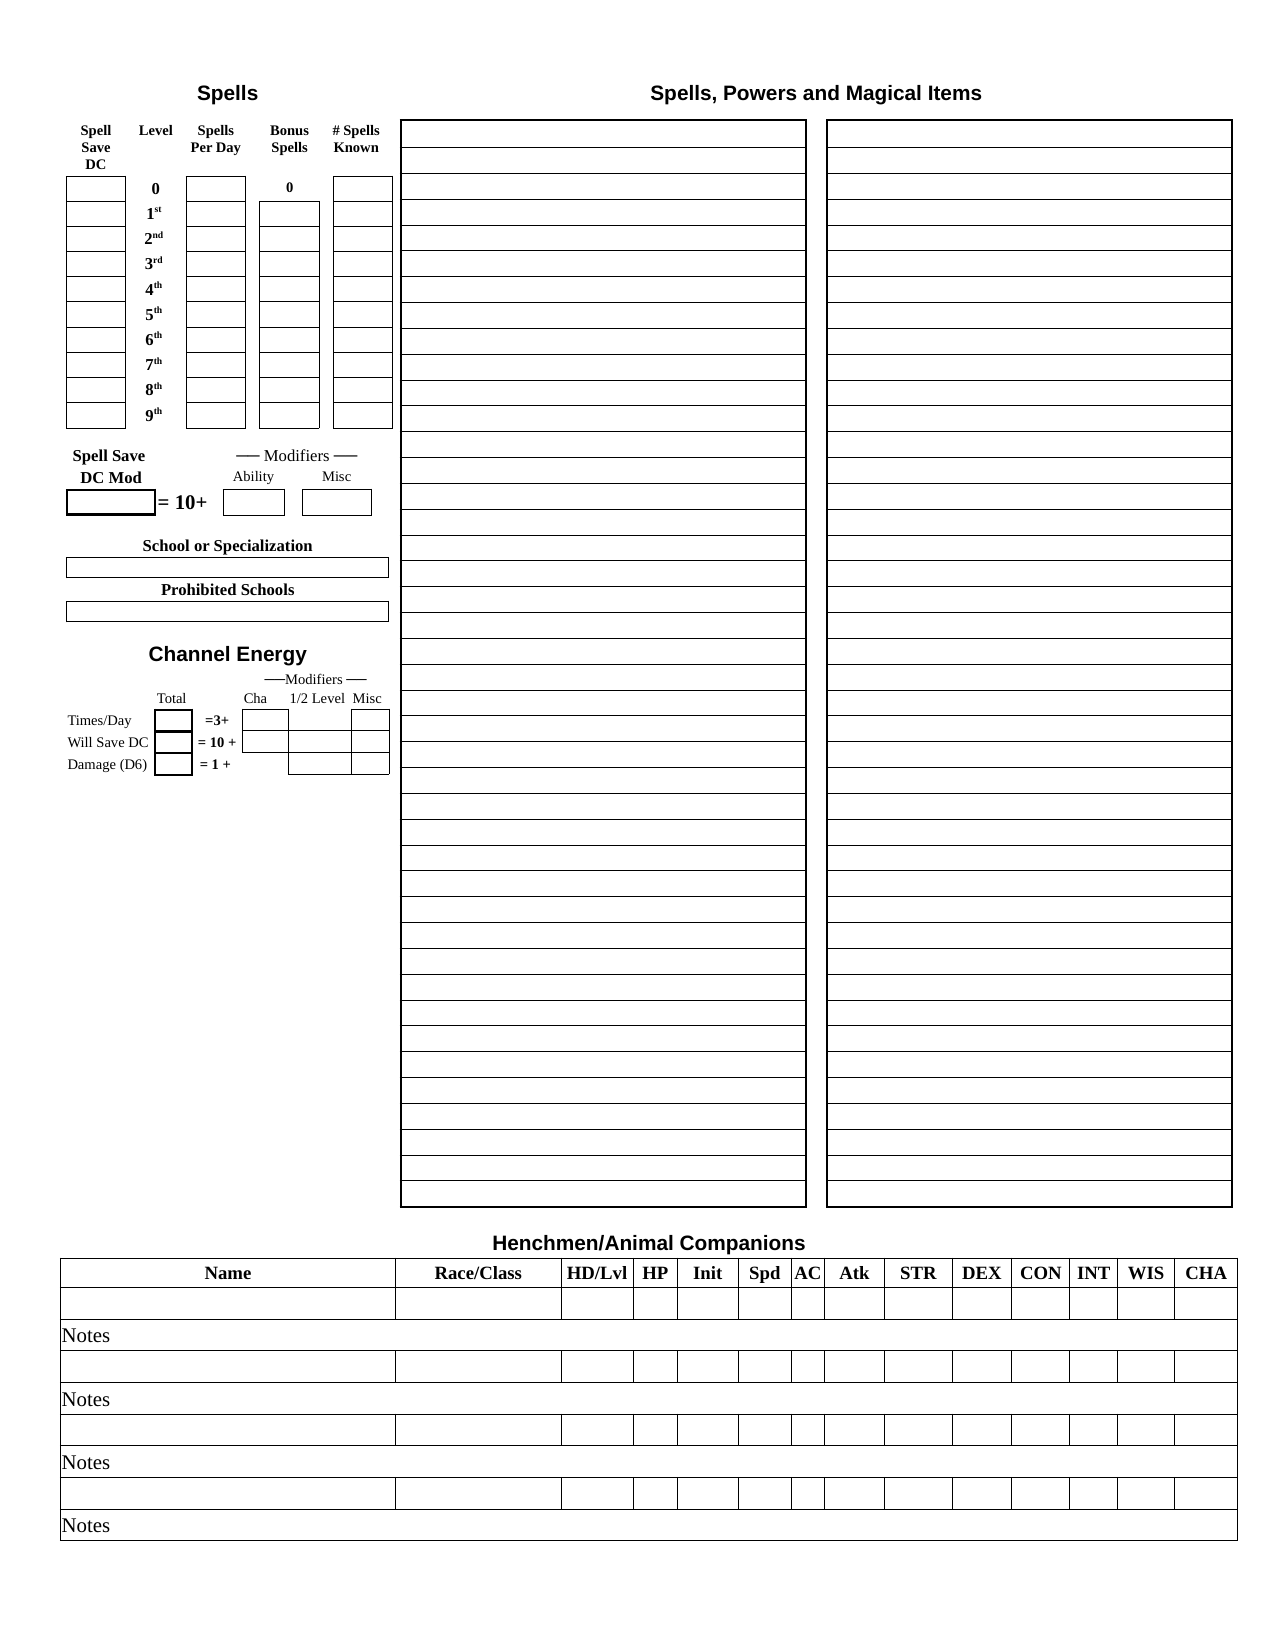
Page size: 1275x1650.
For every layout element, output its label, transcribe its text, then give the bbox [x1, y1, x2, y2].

table_cell [402, 277, 805, 302]
table_cell [334, 177, 392, 201]
table_cell [828, 691, 1231, 715]
table_cell [402, 949, 805, 974]
table_cell [792, 1415, 824, 1445]
table_cell [260, 328, 319, 352]
table_cell [396, 1478, 561, 1508]
table_cell [402, 613, 805, 638]
table_header Spell Save DC [66, 119, 126, 176]
table_header Level [126, 119, 186, 176]
table_cell [402, 458, 805, 483]
table_header HD/Lvl [562, 1259, 633, 1287]
table_cell Prohibited Schools [66, 579, 389, 601]
table_cell [320, 251, 333, 276]
table_header HP [634, 1259, 677, 1287]
table_cell [828, 484, 1231, 509]
table_cell Cha [242, 689, 288, 708]
table_cell 4th [126, 276, 186, 302]
table_cell [792, 1351, 824, 1382]
table_cell [246, 403, 259, 428]
table_cell 9th [126, 403, 186, 428]
table_cell [260, 302, 319, 327]
table_cell [828, 226, 1231, 250]
table_cell [334, 202, 392, 226]
table_cell [1012, 1478, 1069, 1508]
table_cell [1175, 1351, 1237, 1382]
table_cell 1st [126, 201, 186, 226]
table_cell [1070, 1288, 1117, 1318]
table_cell [825, 1415, 884, 1445]
table_cell [260, 378, 319, 402]
table_cell Damage (D6) [66, 752, 154, 774]
table_cell [67, 277, 125, 301]
table_cell Notes [61, 1383, 1237, 1413]
table_header [192, 669, 242, 689]
table_cell [953, 1288, 1011, 1318]
table_cell [828, 1026, 1231, 1051]
table_cell [402, 1156, 805, 1180]
table_cell [828, 639, 1231, 664]
table_cell [402, 406, 805, 431]
table_cell [67, 558, 388, 577]
table_cell [562, 1351, 633, 1382]
table_cell [1012, 1415, 1069, 1445]
table_cell [402, 897, 805, 922]
table_cell Misc [351, 689, 389, 708]
table_cell [67, 177, 125, 201]
table_cell [334, 277, 392, 301]
table_cell [156, 466, 222, 488]
table_cell [402, 1130, 805, 1154]
table_cell [634, 1351, 677, 1382]
table_header Name [61, 1259, 395, 1287]
table_cell Ability [223, 466, 284, 488]
table_cell [402, 536, 805, 560]
table_cell = 10 + [193, 730, 242, 752]
table_cell [320, 226, 333, 251]
table_cell [402, 1026, 805, 1051]
table_cell Misc [302, 466, 371, 488]
table_header Spell Save [66, 444, 156, 466]
table_cell [66, 689, 155, 708]
table_cell [334, 378, 392, 402]
table_cell [821, 114, 1237, 1231]
table_cell [828, 1104, 1231, 1129]
table_cell [67, 252, 125, 276]
table_cell 1/2 Level [288, 689, 351, 708]
table_cell [828, 897, 1231, 922]
table_cell [1175, 1478, 1237, 1508]
table_cell [402, 639, 805, 664]
table_cell [402, 1001, 805, 1025]
table_cell [67, 602, 388, 621]
table_cell [828, 716, 1231, 741]
table_cell [396, 1415, 561, 1445]
table_cell [828, 794, 1231, 819]
table_header INT [1070, 1259, 1117, 1287]
table_cell [828, 665, 1231, 689]
table_cell [1012, 1288, 1069, 1318]
table_cell [402, 871, 805, 896]
table_cell [402, 303, 805, 328]
table_cell Total [155, 689, 192, 708]
table_cell [811, 114, 821, 1231]
table_cell [67, 302, 125, 327]
table_cell = 10+ [156, 489, 222, 516]
table_cell [303, 490, 371, 515]
table_cell [402, 768, 805, 793]
table_cell [334, 353, 392, 377]
table_cell [402, 820, 805, 844]
table_cell [192, 689, 242, 708]
table_cell [187, 328, 245, 352]
table_cell [67, 227, 125, 251]
table_cell [246, 302, 259, 327]
table_cell [1118, 1288, 1174, 1318]
table_cell [634, 1415, 677, 1445]
table_cell [1175, 1415, 1237, 1445]
subtitle Henchmen/Animal Companions [60, 1231, 1237, 1255]
table_cell [828, 329, 1231, 354]
table_cell 0 [126, 176, 186, 201]
table_cell [61, 1478, 395, 1508]
table_cell [352, 753, 389, 774]
table_cell [246, 176, 259, 201]
table_cell [828, 561, 1231, 586]
table_cell [402, 742, 805, 767]
table_cell [289, 753, 351, 774]
table_cell [402, 1181, 805, 1206]
table_cell [828, 820, 1231, 844]
table_cell [828, 846, 1231, 870]
table_cell [828, 975, 1231, 999]
table_cell [1070, 1351, 1117, 1382]
table_cell [828, 174, 1231, 199]
table_cell [67, 403, 125, 428]
table_cell [402, 691, 805, 715]
table_cell [678, 1288, 738, 1318]
table_cell [67, 328, 125, 352]
table_cell [739, 1478, 791, 1508]
table_cell 6th [126, 327, 186, 352]
table_cell [828, 1181, 1231, 1206]
table_cell [825, 1478, 884, 1508]
table_cell [828, 381, 1231, 405]
table_cell [156, 754, 191, 774]
table_cell [562, 1288, 633, 1318]
table_cell [187, 378, 245, 402]
table_header CHA [1175, 1259, 1237, 1287]
table_header Bonus Spells [259, 119, 319, 176]
table_cell [828, 1001, 1231, 1025]
table_cell [825, 1351, 884, 1382]
table_cell [562, 1478, 633, 1508]
table_header [66, 669, 155, 689]
table_cell [828, 432, 1231, 457]
table_cell [260, 252, 319, 276]
table_cell [352, 731, 389, 752]
table_cell [828, 1156, 1231, 1180]
table_header Spells [60, 75, 395, 113]
table_header STR [885, 1259, 952, 1287]
table_header Spells, Powers and Magical Items [395, 75, 1237, 113]
table_cell [246, 251, 259, 276]
table_cell [1118, 1351, 1174, 1382]
table_cell [828, 303, 1231, 328]
table_cell [61, 1351, 395, 1382]
table_cell 3rd [126, 251, 186, 276]
table_cell Notes [61, 1446, 1237, 1477]
table_cell [242, 753, 288, 774]
table_cell [402, 665, 805, 689]
table_cell DC Mod [66, 466, 156, 488]
table_cell [402, 1052, 805, 1077]
table_cell [68, 491, 154, 513]
table_cell [61, 1415, 395, 1445]
table_cell [334, 302, 392, 327]
table_cell [402, 484, 805, 509]
table_cell [828, 200, 1231, 224]
table_cell [1118, 1415, 1174, 1445]
table_cell [320, 276, 333, 302]
table_cell Notes [61, 1510, 1237, 1540]
table_cell [828, 406, 1231, 431]
table_cell [402, 148, 805, 173]
table_cell [395, 114, 811, 1231]
table_cell Notes [61, 1320, 1237, 1350]
table_cell [402, 794, 805, 819]
table_cell [334, 252, 392, 276]
table_cell [243, 731, 288, 752]
table_cell [156, 733, 191, 752]
table_cell [825, 1288, 884, 1318]
table_cell 0 [259, 176, 319, 201]
table_cell [402, 355, 805, 379]
table_cell [284, 466, 302, 488]
table_cell [828, 458, 1231, 483]
table_cell 8th [126, 377, 186, 402]
table_cell [352, 710, 389, 730]
table_cell [402, 251, 805, 276]
table_cell Times/Day [66, 709, 154, 730]
table_cell [562, 1415, 633, 1445]
table_cell 2nd [126, 226, 186, 251]
table_cell [678, 1351, 738, 1382]
table_header Spells Per Day [186, 119, 246, 176]
table_cell [828, 742, 1231, 767]
table_cell [828, 587, 1231, 612]
table_cell [187, 252, 245, 276]
table_cell [953, 1478, 1011, 1508]
table_cell [260, 353, 319, 377]
table_cell [187, 277, 245, 301]
table_cell [739, 1351, 791, 1382]
table_cell [260, 227, 319, 251]
table_cell [885, 1415, 952, 1445]
table_cell [187, 202, 245, 226]
table_cell [739, 1415, 791, 1445]
table_cell [828, 510, 1231, 534]
table_cell 7th [126, 352, 186, 377]
table_header Race/Class [396, 1259, 561, 1287]
table_cell [402, 1078, 805, 1103]
table_cell Channel Energy [60, 114, 395, 1231]
table_cell [1070, 1478, 1117, 1508]
table_cell [246, 377, 259, 402]
table_cell [319, 176, 333, 201]
table_cell [67, 202, 125, 226]
table_header [828, 121, 1231, 147]
table_cell [402, 329, 805, 354]
table_cell [402, 432, 805, 457]
table_cell [828, 613, 1231, 638]
table_cell [320, 201, 333, 226]
table_cell [885, 1478, 952, 1508]
table_cell [224, 490, 284, 515]
table_header School or Specialization [66, 535, 389, 557]
table_cell [246, 352, 259, 377]
table_cell [885, 1288, 952, 1318]
table_cell [187, 353, 245, 377]
table_cell 5th [126, 302, 186, 327]
table_cell [828, 536, 1231, 560]
table_cell [402, 381, 805, 405]
table_cell [187, 227, 245, 251]
table_header ──Modifiers ── [242, 669, 389, 689]
table_cell [334, 403, 392, 428]
table_cell [402, 1104, 805, 1129]
table_cell [285, 489, 302, 516]
table_header DEX [953, 1259, 1011, 1287]
table_cell [320, 403, 333, 428]
table_cell [828, 251, 1231, 276]
table_cell =3+ [193, 709, 242, 730]
table_cell [953, 1415, 1011, 1445]
table_header AC [792, 1259, 824, 1287]
table_header [155, 669, 192, 689]
table_cell [792, 1288, 824, 1318]
table_cell [260, 277, 319, 301]
table_cell [402, 200, 805, 224]
table_cell [156, 711, 191, 730]
table_cell [1118, 1478, 1174, 1508]
table_cell [246, 276, 259, 302]
table_cell [402, 587, 805, 612]
table_cell [885, 1351, 952, 1382]
table_cell [739, 1288, 791, 1318]
table_cell [402, 510, 805, 534]
table_cell [828, 768, 1231, 793]
table_cell [396, 1351, 561, 1382]
table_cell = 1 + [193, 752, 242, 774]
table_cell [828, 148, 1231, 173]
table_cell [828, 277, 1231, 302]
table_cell [1175, 1288, 1237, 1318]
table_cell [246, 226, 259, 251]
table_header # Spells Known [319, 119, 392, 176]
table_header WIS [1118, 1259, 1174, 1287]
table_cell [828, 923, 1231, 948]
table_cell [67, 378, 125, 402]
table_cell [320, 327, 333, 352]
table_cell [334, 227, 392, 251]
table_cell [243, 710, 288, 730]
table_cell [634, 1288, 677, 1318]
table_header [402, 121, 805, 147]
table_header Atk [825, 1259, 884, 1287]
table_cell [828, 871, 1231, 896]
table_cell [792, 1478, 824, 1508]
table_cell [828, 355, 1231, 379]
table_cell [828, 1130, 1231, 1154]
table_cell Will Save DC [66, 730, 154, 752]
table_cell [402, 975, 805, 999]
table_cell [334, 328, 392, 352]
table_cell [828, 1078, 1231, 1103]
table_cell [402, 561, 805, 586]
table_cell [260, 202, 319, 226]
table_cell [402, 716, 805, 741]
table_header Init [678, 1259, 738, 1287]
table_cell [260, 403, 319, 428]
table_cell [828, 949, 1231, 974]
table_header CON [1012, 1259, 1069, 1287]
table_cell [187, 177, 245, 201]
table_header [156, 444, 222, 466]
table_header Spd [739, 1259, 791, 1287]
table_cell [402, 846, 805, 870]
table_cell [1012, 1351, 1069, 1382]
table_cell [828, 1052, 1231, 1077]
table_cell [187, 403, 245, 428]
table_cell [678, 1478, 738, 1508]
table_cell [289, 709, 351, 730]
table_cell [67, 353, 125, 377]
table_cell [320, 302, 333, 327]
table_cell [402, 226, 805, 250]
table_cell [402, 923, 805, 948]
table_cell [289, 731, 351, 752]
table_cell [402, 174, 805, 199]
table_cell [634, 1478, 677, 1508]
table_cell [320, 377, 333, 402]
table_cell [953, 1351, 1011, 1382]
table_cell [396, 1288, 561, 1318]
table_cell [320, 352, 333, 377]
table_cell [246, 201, 259, 226]
table_header ── Modifiers ── [223, 444, 371, 466]
table_cell [1070, 1415, 1117, 1445]
table_cell [187, 302, 245, 327]
table_cell [61, 1288, 395, 1318]
table_cell [678, 1415, 738, 1445]
table_header [246, 119, 259, 176]
table_cell [246, 327, 259, 352]
